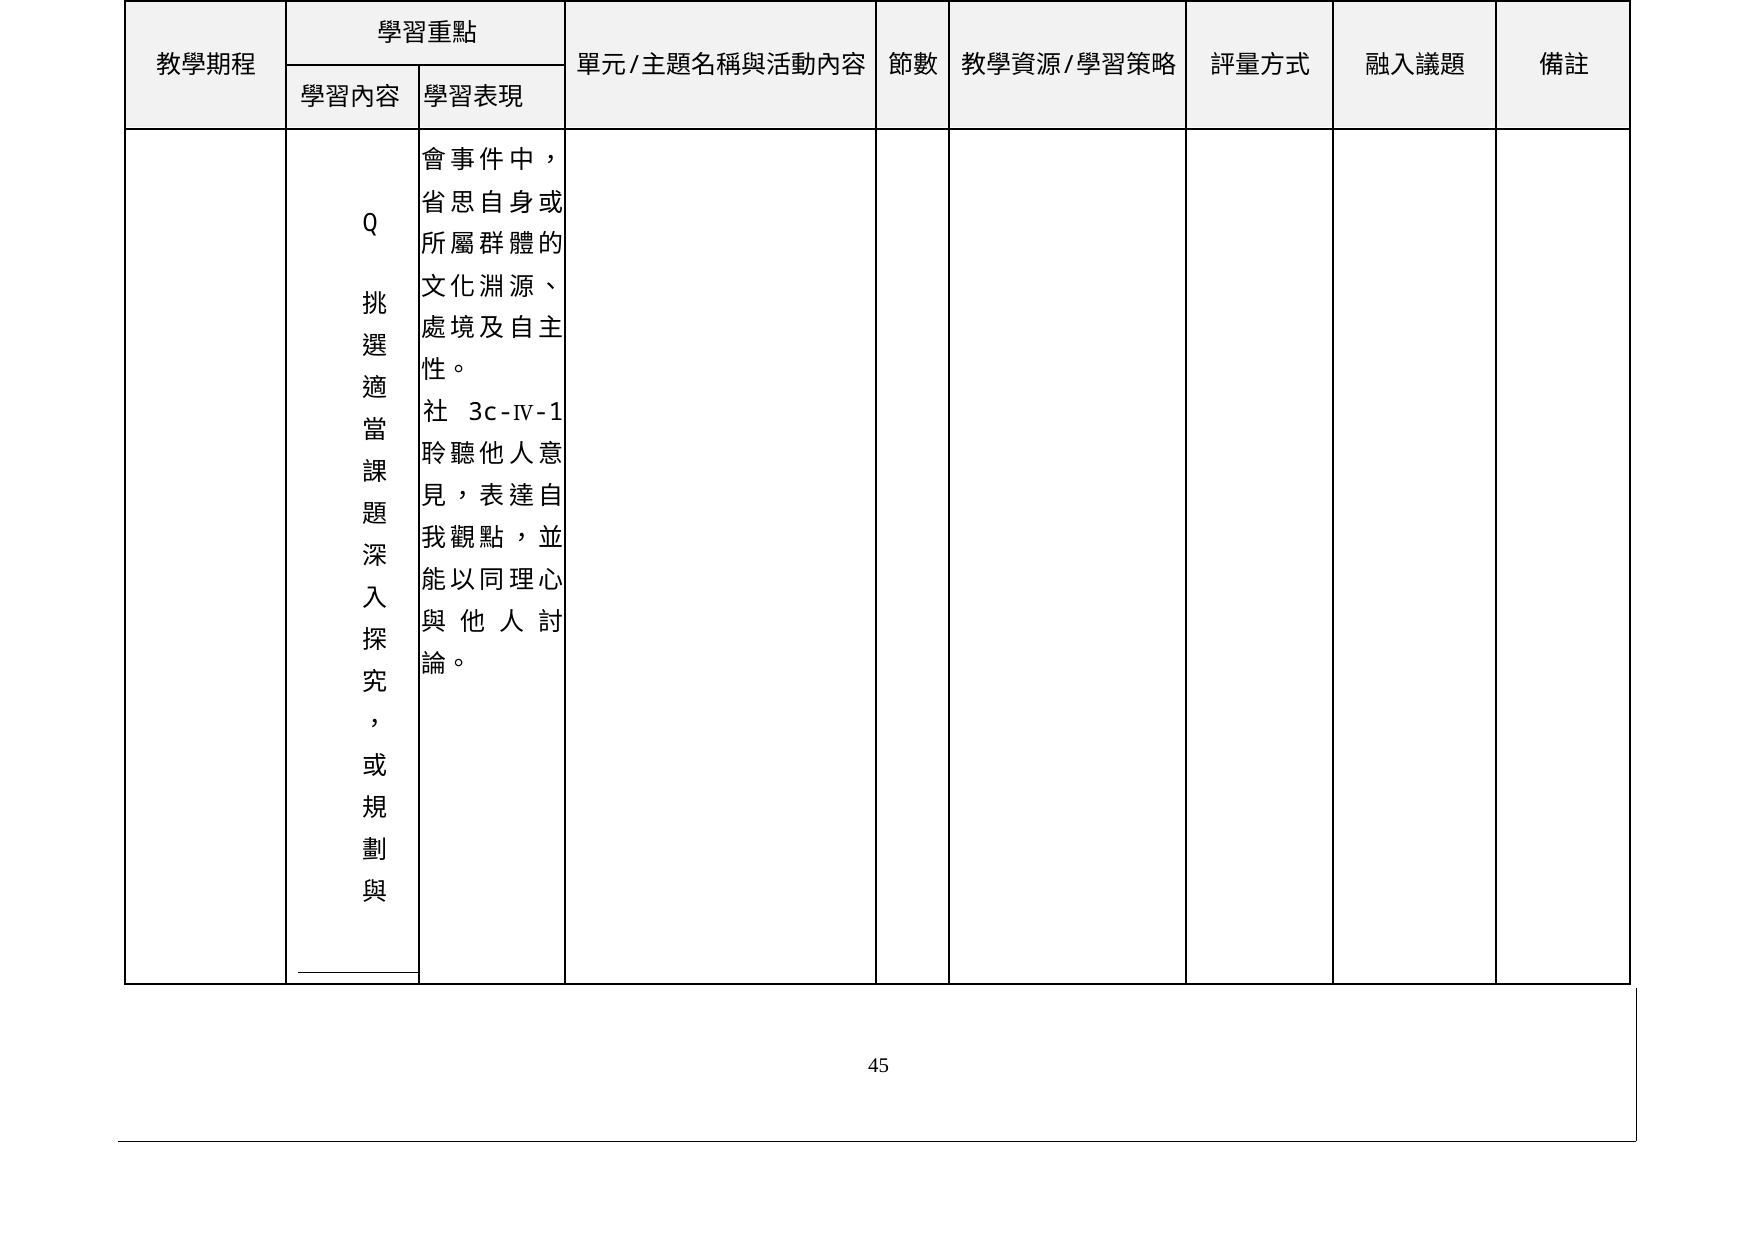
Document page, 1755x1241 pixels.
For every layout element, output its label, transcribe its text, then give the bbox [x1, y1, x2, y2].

table_header 教學資源/學習策略 [950, 2, 1185, 127]
table_header 節數 [877, 2, 948, 127]
table_header 評量方式 [1187, 2, 1332, 127]
table_header 備註 [1497, 2, 1629, 127]
table_cell [566, 130, 875, 983]
table_cell [1497, 130, 1629, 983]
table_cell 會事件中，省思自身或所屬群體的文化淵源、處境及自主性。 社 3c-Ⅳ-1聆聽他人意見，表達自我觀點，並能以同理心與他人討論。 [420, 130, 564, 983]
table_cell [950, 130, 1185, 983]
table_cell 學習內容 [287, 66, 418, 127]
table_cell Q 挑選適當課題深入探究，或規劃與 [287, 130, 418, 983]
table_header 教學期程 [126, 2, 285, 127]
table_cell 學習表現 [420, 66, 564, 127]
table_cell [877, 130, 948, 983]
table_header 融入議題 [1334, 2, 1495, 127]
table_header 學習重點 [287, 2, 564, 64]
table_cell [1187, 130, 1332, 983]
table_cell [1334, 130, 1495, 983]
table_header 單元/主題名稱與活動內容 [566, 2, 875, 127]
table_cell [126, 130, 285, 983]
